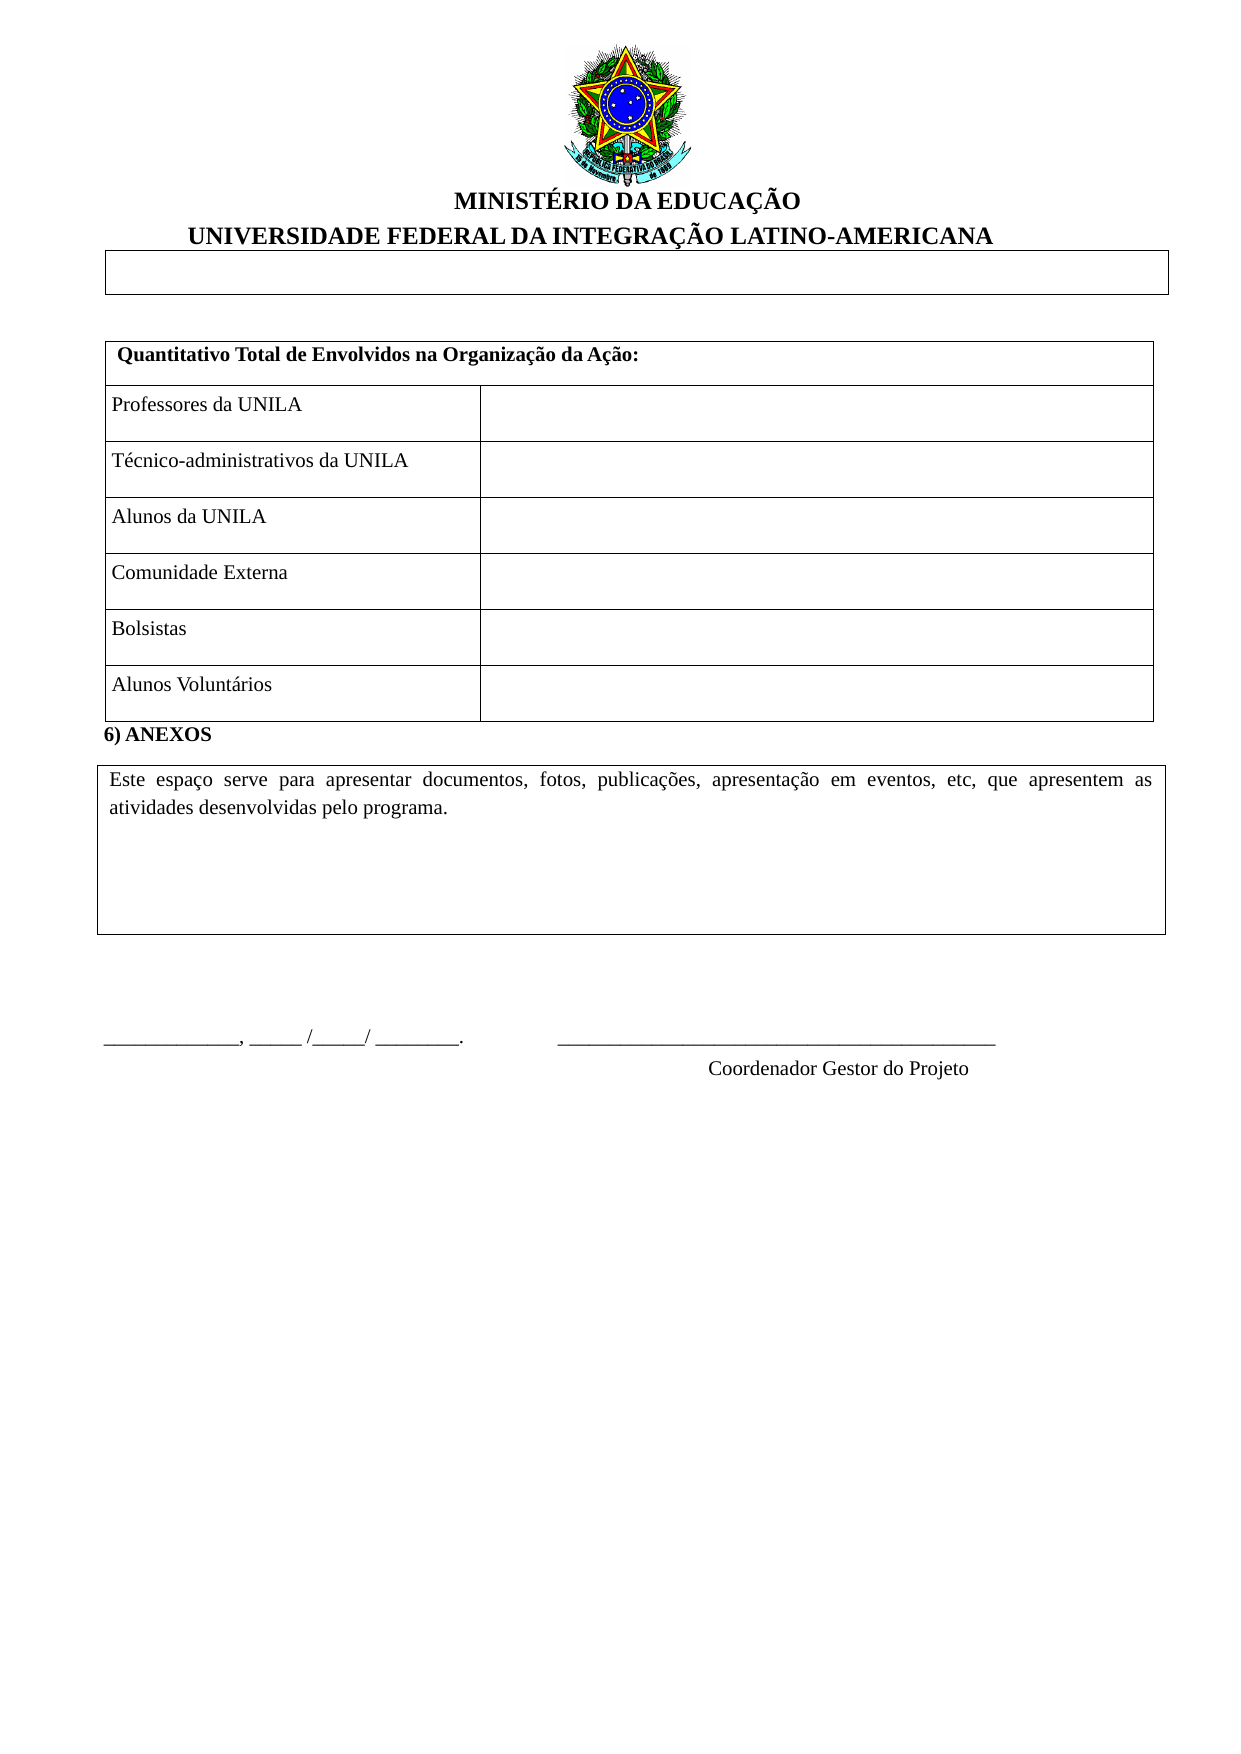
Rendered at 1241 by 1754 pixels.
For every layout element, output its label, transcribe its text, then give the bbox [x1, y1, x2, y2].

table_cell [481, 554, 1153, 609]
table_cell [481, 610, 1153, 665]
table_cell [481, 666, 1153, 721]
table_cell [106, 251, 1168, 294]
text _____________, _____ /_____/ ________. __________________________________________ [103, 1019, 1152, 1050]
table_cell [481, 442, 1153, 497]
text 6) ANEXOS [103, 722, 1152, 746]
table_cell [481, 386, 1153, 441]
table_cell Alunos da UNILA [106, 498, 480, 553]
table_header Quantitativo Total de Envolvidos na Organização da Ação: [106, 342, 1153, 385]
table_cell Professores da UNILA [106, 386, 480, 441]
table_cell Comunidade Externa [106, 554, 480, 609]
text Coordenador Gestor do Projeto [103, 1050, 1152, 1081]
table_cell [481, 498, 1153, 553]
table_cell Técnico-administrativos da UNILA [106, 442, 480, 497]
table_cell Bolsistas [106, 610, 480, 665]
table_cell Alunos Voluntários [106, 666, 480, 721]
table_header Este espaço serve para apresentar documentos, fotos, publicações, apresentação em eventos, etc, que apresentem as atividades desenvolvidas pelo programa. [98, 766, 1165, 934]
